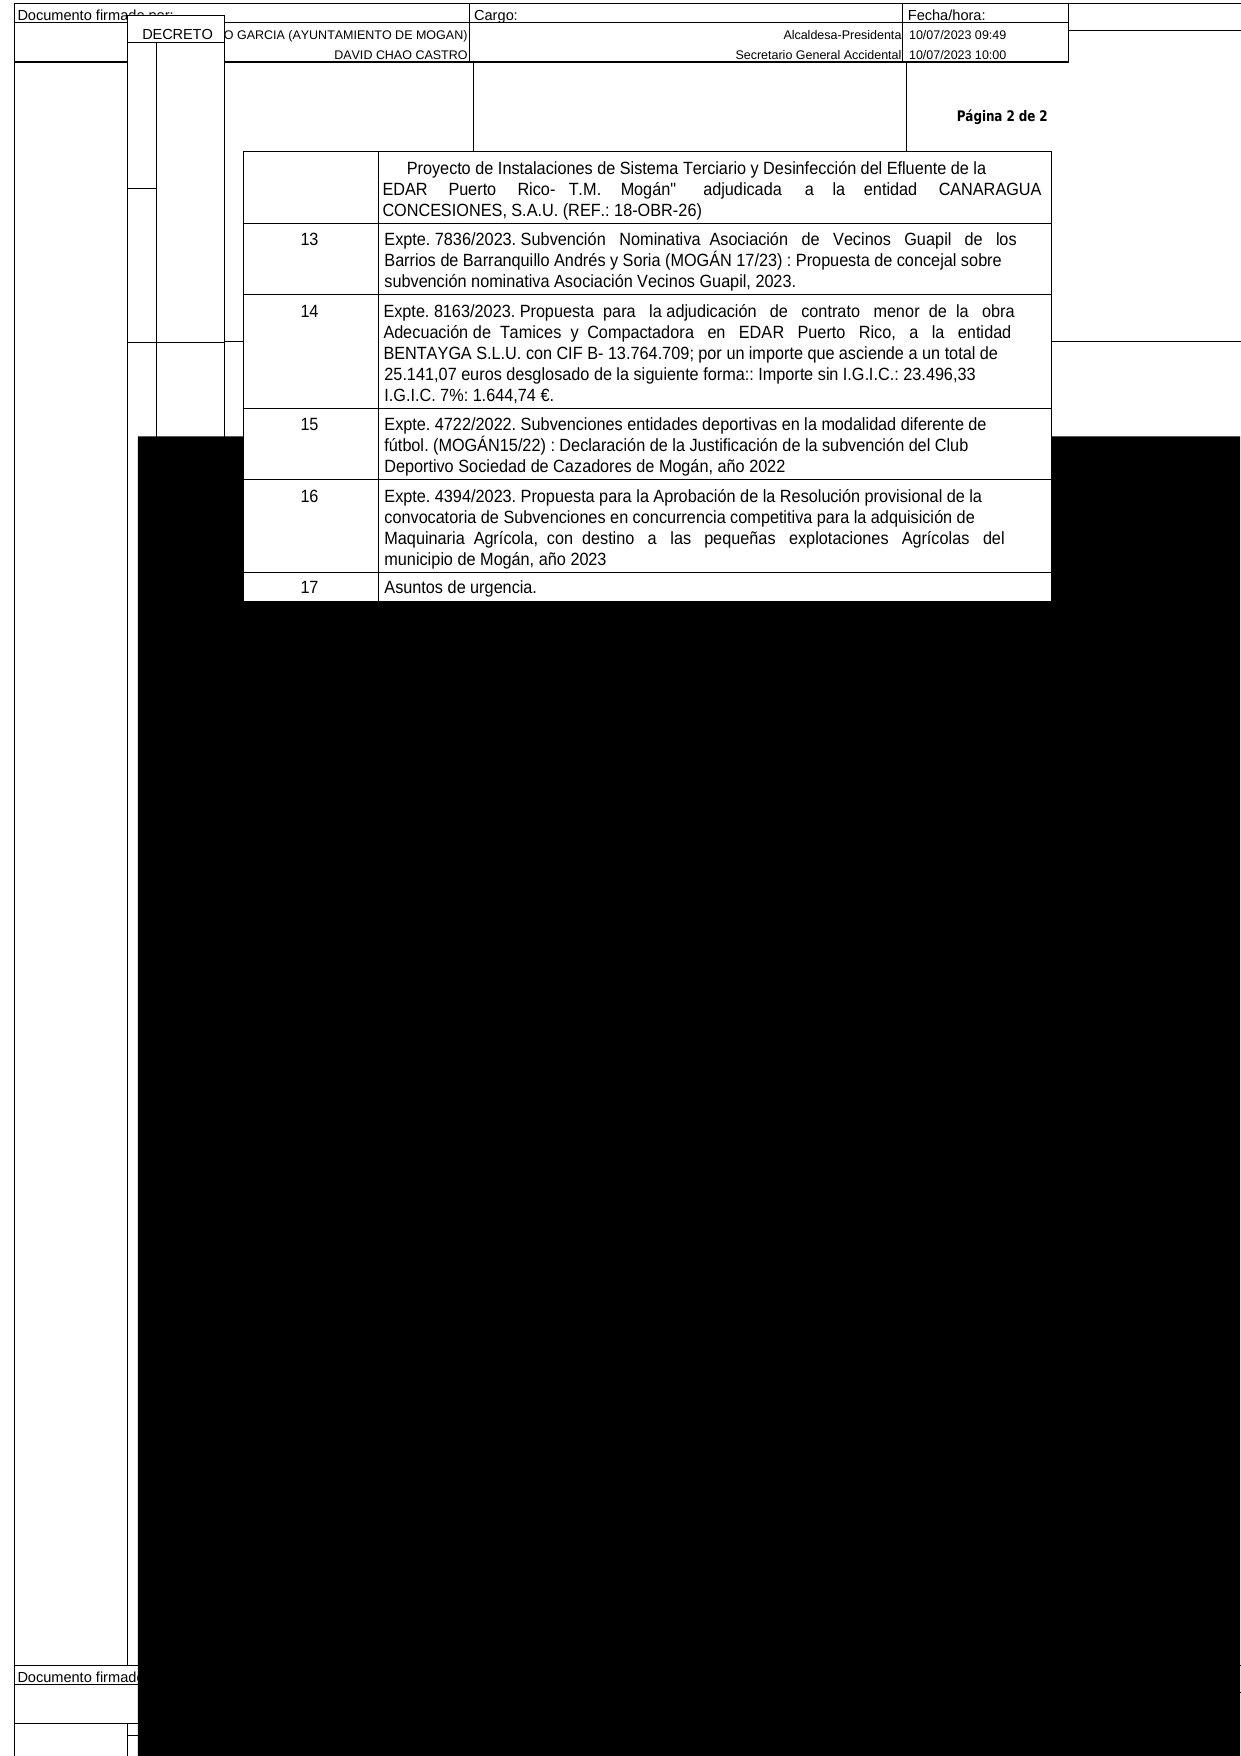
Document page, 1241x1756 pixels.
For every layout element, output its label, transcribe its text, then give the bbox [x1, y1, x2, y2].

table_header Documento firmado por: [225, 15, 469, 22]
table_cell Expte. 7836/2023. Subvención Nominativa Asociación de Vecinos Guapil de los Barrios de Barranquillo Andrés y Soria (MOGÁN 17/23) : Propuesta de concejal sobre subvención nominativa Asociación Vecinos Guapil, 2023. [379, 224, 1051, 294]
table_cell 15 [244, 409, 378, 479]
table_cell 14 [244, 295, 378, 408]
table_cell Expte. 4722/2022. Subvenciones entidades deportivas en la modalidad diferente de fútbol. (MOGÁN15/22) : Declaración de la Justificación de la subvención del Club Deportivo Sociedad de Cazadores de Mogán, año 2022 [379, 409, 1051, 479]
table_header Documento firmado por: [15, 4, 469, 14]
table_cell Alcaldesa-Presidenta Secretario General Accidental [470, 23, 902, 61]
table_header Documento firmado por: [15, 15, 127, 22]
table_cell [157, 343, 224, 436]
table_cell 10/07/2023 09:49 10/07/2023 10:00 [903, 23, 1068, 61]
table_cell 13 [244, 224, 378, 294]
table_cell [128, 1724, 137, 1735]
text Página 2 de 2 [957, 108, 1188, 125]
table_cell ONALIA BUENO GARCIA (AYUNTAMIENTO DE MOGAN) DAVID CHAO CASTRO [225, 23, 469, 61]
table_cell Asuntos de urgencia. [379, 573, 1051, 601]
table_header [244, 152, 378, 223]
table_header Documento firmado por: [15, 1666, 137, 1683]
table_cell Expte. 8163/2023. Propuesta para la adjudicación de contrato menor de la obra Adecuación de Tamices y Compactadora en EDAR Puerto Rico, a la entidad BENTAYGA S.L.U. con CIF B- 13.764.709; por un importe que asciende a un total de 25.141,07 euros desglosado de la siguiente forma:: Importe sin I.G.I.C.: 23.496,33 I.G.I.C. 7%: 1.644,74 €. [379, 295, 1051, 408]
table_cell 16 [244, 480, 378, 572]
table_cell [128, 43, 156, 187]
table_cell [128, 343, 156, 1665]
table_cell [157, 43, 224, 342]
table_cell [128, 189, 156, 342]
table_header Cargo: [470, 4, 902, 22]
table_header Proyecto de Instalaciones de Sistema Terciario y Desinfección del Efluente de la EDAR Puerto Rico- T.M. Mogán" adjudicada a la entidad CANARAGUA CONCESIONES, S.A.U. (REF.: 18-OBR-26) [379, 152, 1051, 223]
table_header Fecha/hora: [903, 4, 1068, 22]
table_cell ONALIA BUENO GARCIA (AYUNTAMIENTO DE MOGAN) DAVID CHAO CASTRO [15, 1685, 137, 1723]
table_cell 17 [244, 573, 378, 601]
table_cell Expte. 4394/2023. Propuesta para la Aprobación de la Resolución provisional de la convocatoria de Subvenciones en concurrencia competitiva para la adquisición de Maquinaria Agrícola, con destino a las pequeñas explotaciones Agrícolas del municipio de Mogán, año 2023 [379, 480, 1051, 572]
table_cell ONALIA BUENO GARCIA (AYUNTAMIENTO DE MOGAN) DAVID CHAO CASTRO [15, 23, 127, 61]
table_header DECRETO [128, 16, 224, 42]
